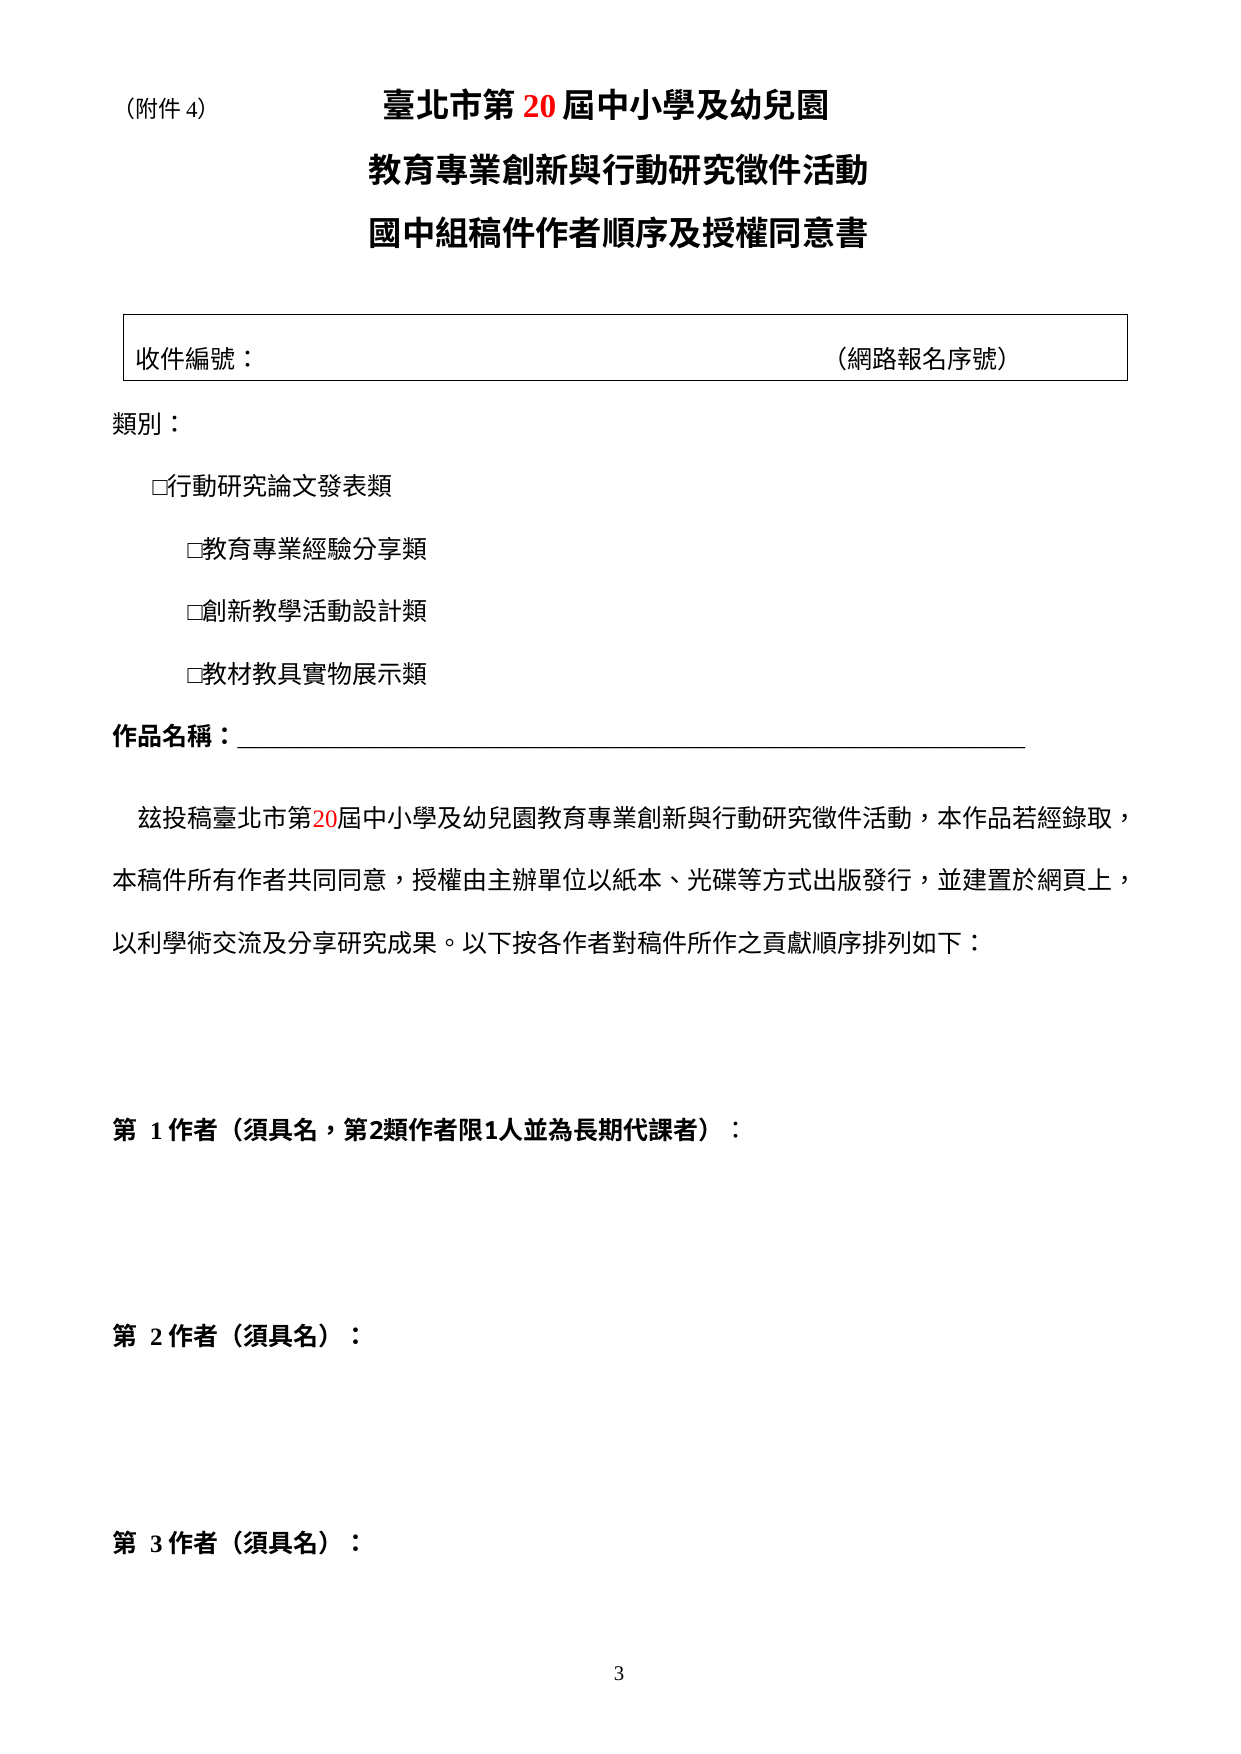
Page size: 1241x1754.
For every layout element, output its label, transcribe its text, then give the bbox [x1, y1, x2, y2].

table_header 收件編號： （網路報名序號） [124, 315, 1127, 380]
text 類別： [112, 381, 1125, 443]
text □教材教具實物展示類 [112, 631, 1125, 693]
text 玆投稿臺北市第20屆中小學及幼兒園教育專業創新與行動研究徵件活動，本作品若經錄取，本稿件所有作者共同同意，授權由主辦單位以紙本、光碟等方式出版發行，並建置於網頁上，以利學術交流及分享研究成果。以下按各作者對稿件所作之貢獻順序排列如下： [112, 774, 1125, 962]
text 第 3 作者（須具名）： [112, 1499, 1125, 1562]
text □行動研究論文發表類 [112, 443, 1125, 506]
text （附件4） 臺北市第20屆中小學及幼兒園 [112, 78, 1125, 127]
text 作品名稱：_______________________________________________________________ [112, 693, 1125, 756]
text 教育專業創新與行動研究徵件活動 [112, 127, 1125, 189]
text 第 1 作者（須具名，第2類作者限1人並為長期代課者）： [112, 1087, 1125, 1149]
text □創新教學活動設計類 [112, 568, 1125, 631]
text 第 2 作者（須具名）： [112, 1293, 1125, 1356]
text □教育專業經驗分享類 [112, 506, 1125, 568]
text 國中組稿件作者順序及授權同意書 [112, 189, 1125, 252]
